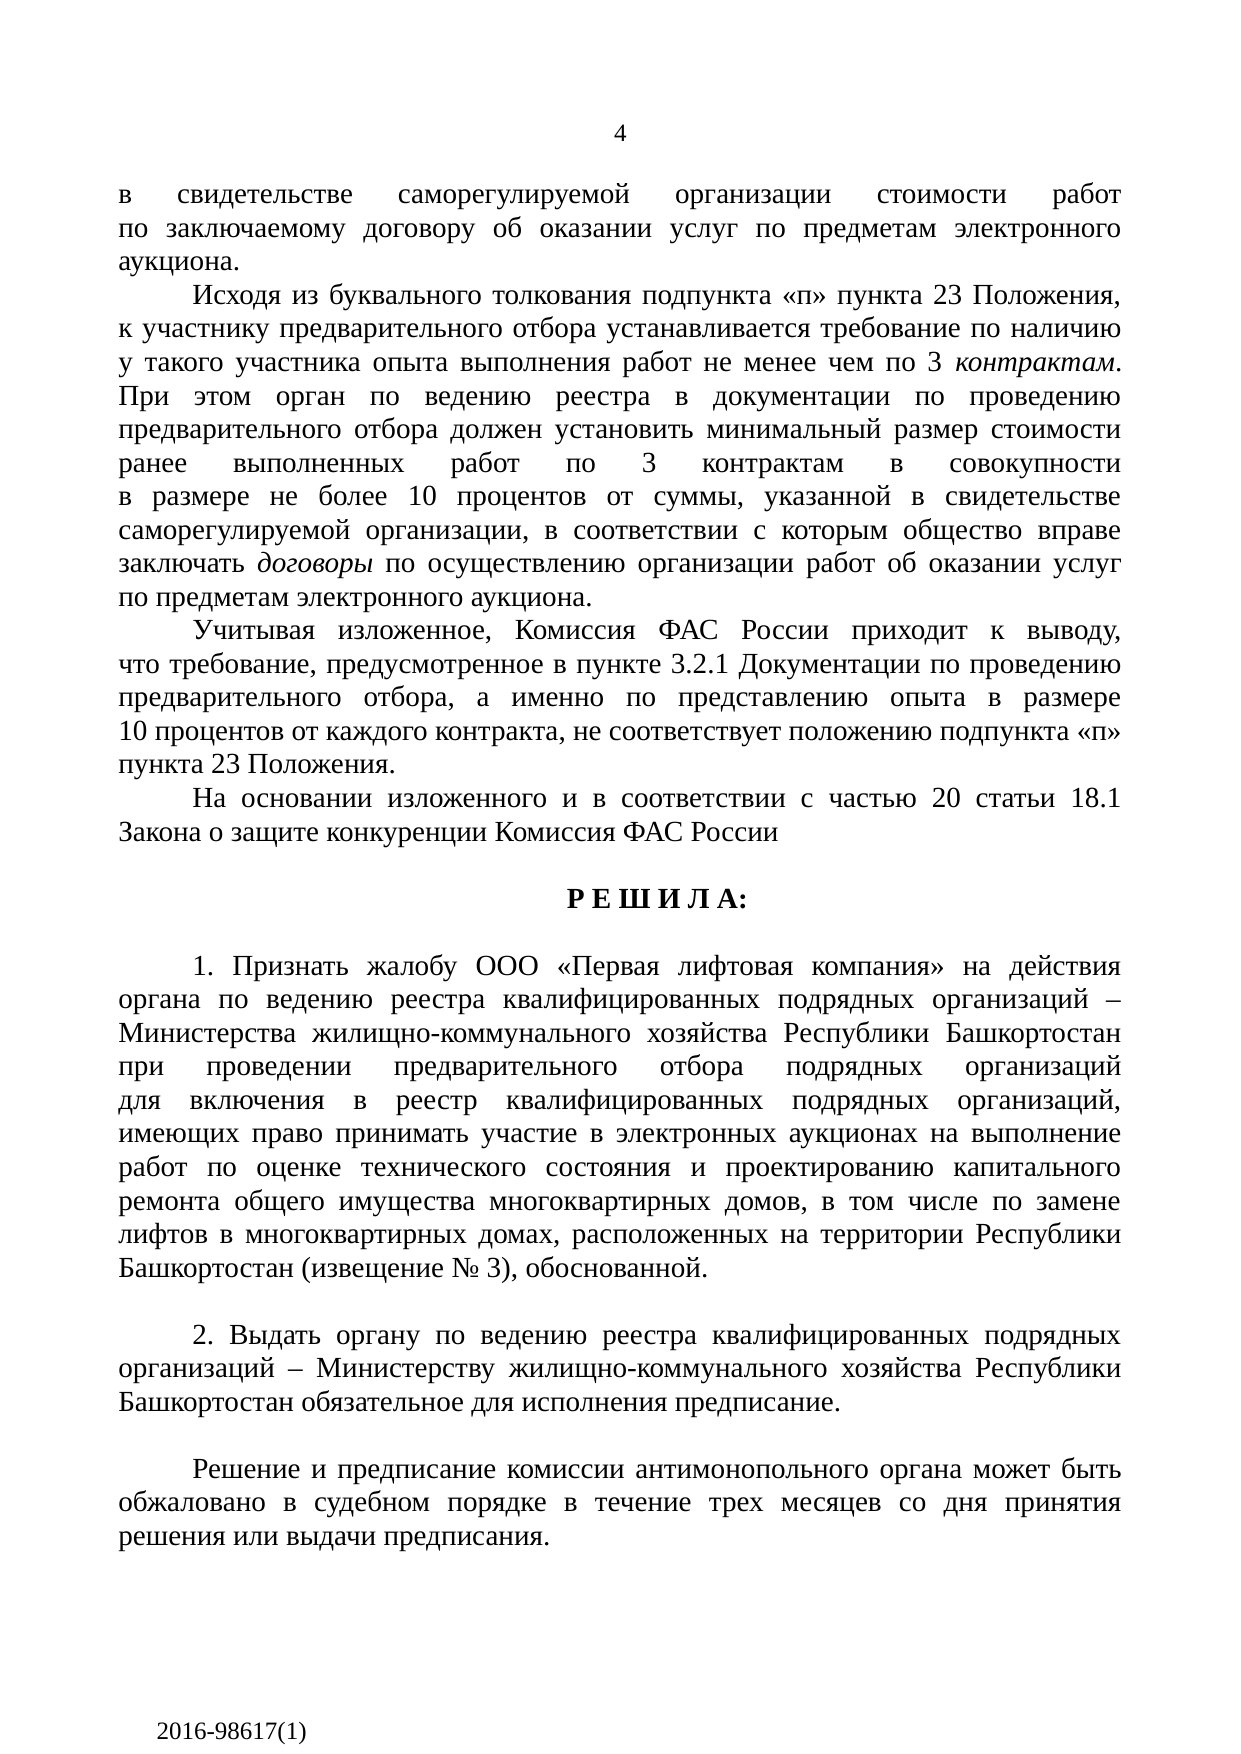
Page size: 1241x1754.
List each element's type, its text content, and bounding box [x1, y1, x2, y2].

text Р Е Ш И Л А: [118, 881, 1122, 914]
text в свидетельстве саморегулируемой организации стоимости работ по заключаемому договору об оказании услуг по предметам электронного аукциона. [118, 176, 1122, 277]
text 1. Признать жалобу ООО «Первая лифтовая компания» на действия органа по ведению реестра квалифицированных подрядных организаций – Министерства жилищно-коммунального хозяйства Республики Башкортостан при проведении предварительного отбора подрядных организаций для включения в реестр квалифицированных подрядных организаций, имеющих право принимать участие в электронных аукционах на выполнение работ по оценке технического состояния и проектированию капитального ремонта общего имущества многоквартирных домов, в том числе по замене лифтов в многоквартирных домах, расположенных на территории Республики Башкортостан (извещение № 3), обоснованной. [118, 948, 1122, 1283]
text На основании изложенного и в соответствии с частью 20 статьи 18.1 Закона о защите конкуренции Комиссия ФАС России [118, 780, 1122, 847]
text Учитывая изложенное, Комиссия ФАС России приходит к выводу, что требование, предусмотренное в пункте 3.2.1 Документации по проведению предварительного отбора, а именно по представлению опыта в размере 10 процентов от каждого контракта, не соответствует положению подпункта «п» пункта 23 Положения. [118, 612, 1122, 780]
text Решение и предписание комиссии антимонопольного органа может быть обжаловано в судебном порядке в течение трех месяцев со дня принятия решения или выдачи предписания. [118, 1451, 1122, 1552]
text Исходя из буквального толкования подпункта «п» пункта 23 Положения, к участнику предварительного отбора устанавливается требование по наличию у такого участника опыта выполнения работ не менее чем по 3 контрактам. При этом орган по ведению реестра в документации по проведению предварительного отбора должен установить минимальный размер стоимости ранее выполненных работ по 3 контрактам в совокупности в размере не более 10 процентов от суммы, указанной в свидетельстве саморегулируемой организации, в соответствии с которым общество вправе заключать договоры по осуществлению организации работ об оказании услуг по предметам электронного аукциона. [118, 277, 1122, 612]
text 2. Выдать органу по ведению реестра квалифицированных подрядных организаций – Министерству жилищно-коммунального хозяйства Республики Башкортостан обязательное для исполнения предписание. [118, 1317, 1122, 1417]
